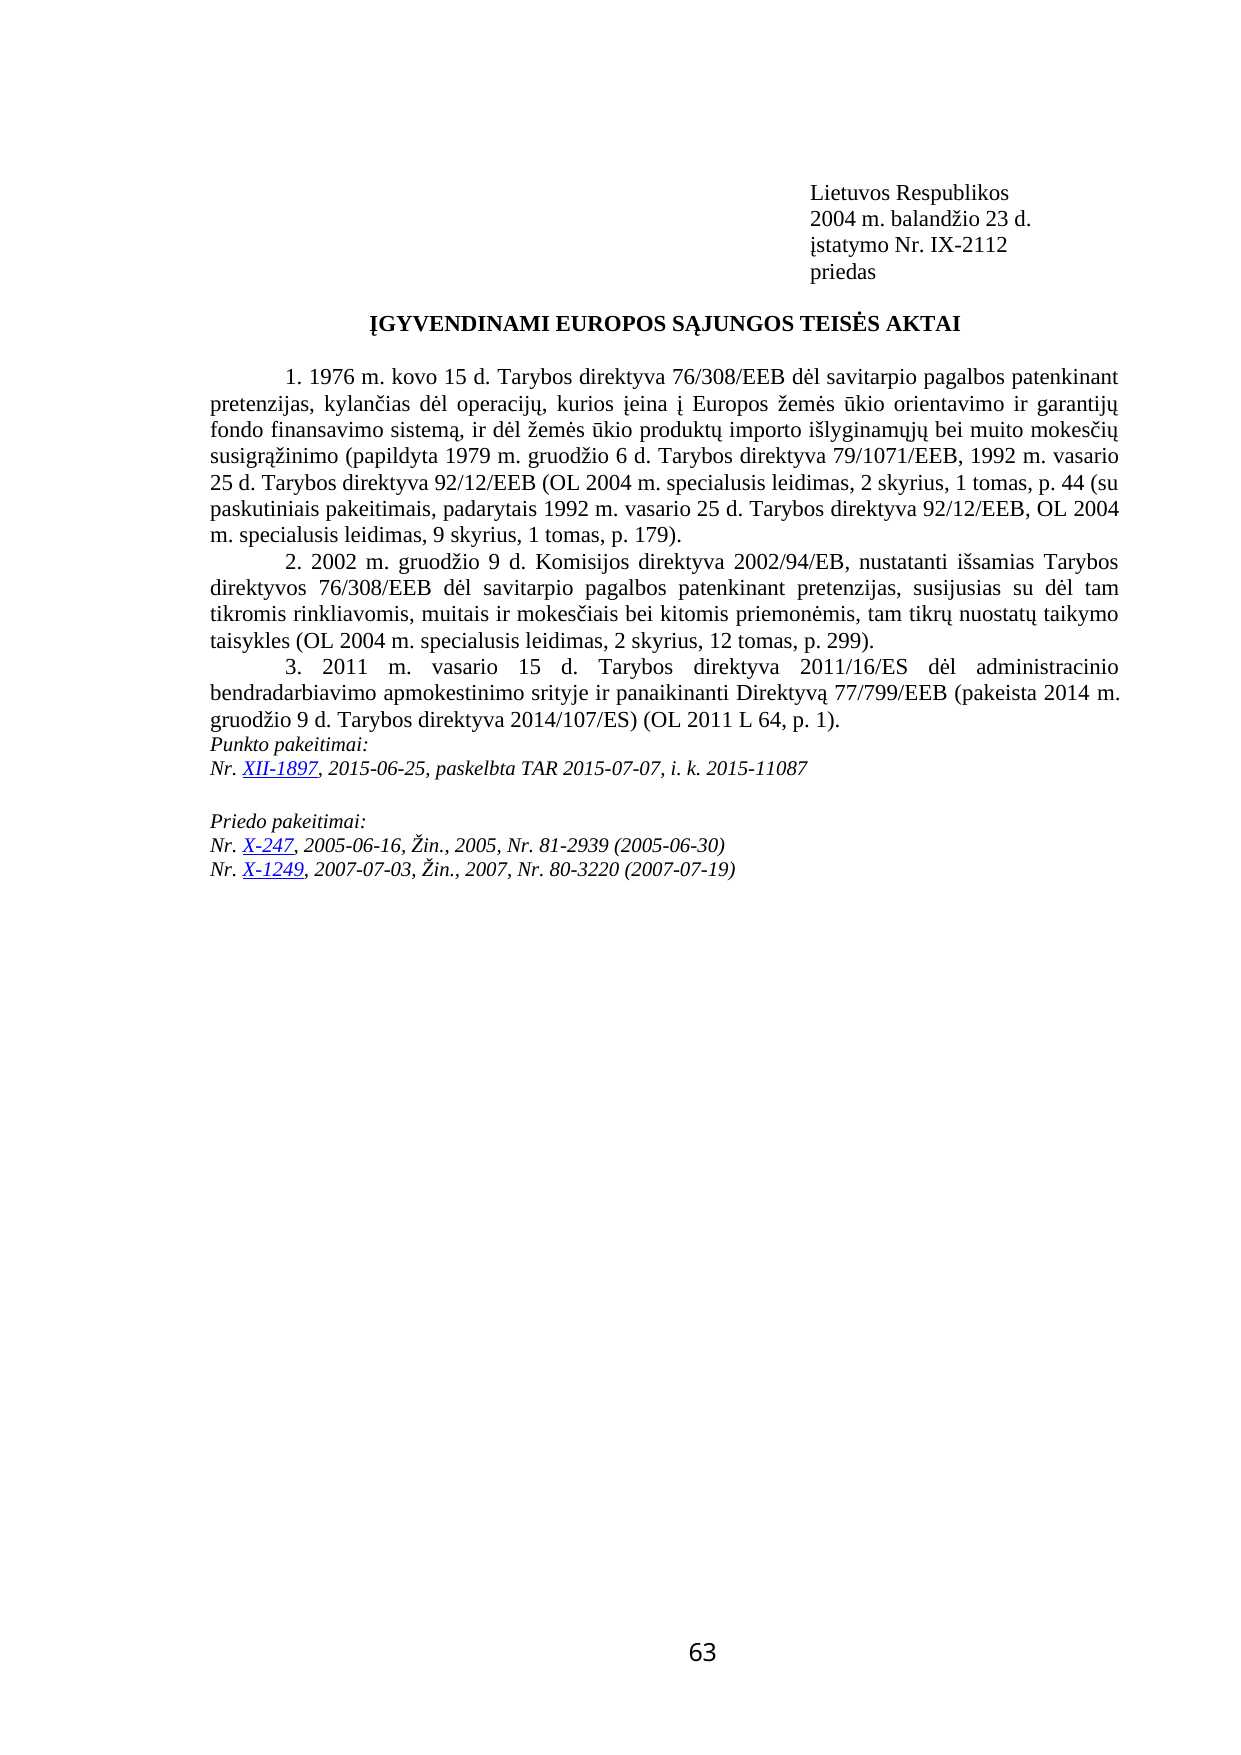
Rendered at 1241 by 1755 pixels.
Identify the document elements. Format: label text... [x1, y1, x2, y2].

text Priedo pakeitimai: [210, 809, 1120, 833]
text 1. 1976 m. kovo 15 d. Tarybos direktyva 76/308/EEB dėl savitarpio pagalbos patenkinant pretenzijas, kylančias dėl operacijų, kurios įeina į Europos žemės ūkio orientavimo ir garantijų fondo finansavimo sistemą, ir dėl žemės ūkio produktų importo išlyginamųjų bei muito mokesčių susigrąžinimo (papildyta 1979 m. gruodžio 6 d. Tarybos direktyva 79/1071/EEB, 1992 m. vasario 25 d. Tarybos direktyva 92/12/EEB (OL 2004 m. specialusis leidimas, 2 skyrius, 1 tomas, p. 44 (su paskutiniais pakeitimais, padarytais 1992 m. vasario 25 d. Tarybos direktyva 92/12/EEB, OL 2004 m. specialusis leidimas, 9 skyrius, 1 tomas, p. 179). [210, 363, 1120, 548]
text Lietuvos Respublikos [735, 179, 1120, 205]
text Punkto pakeitimai: [210, 732, 1120, 756]
text 2004 m. balandžio 23 d. [210, 205, 1120, 231]
text 2. 2002 m. gruodžio 9 d. Komisijos direktyva 2002/94/EB, nustatanti išsamias Tarybos direktyvos 76/308/EEB dėl savitarpio pagalbos patenkinant pretenzijas, susijusias su dėl tam tikromis rinkliavomis, muitais ir mokesčiais bei kitomis priemonėmis, tam tikrų nuostatų taikymo taisykles (OL 2004 m. specialusis leidimas, 2 skyrius, 12 tomas, p. 299). [210, 548, 1120, 653]
text Nr. X-1249, 2007-07-03, Žin., 2007, Nr. 80-3220 (2007-07-19) [210, 857, 1120, 881]
text 3. 2011 m. vasario 15 d. Tarybos direktyva 2011/16/ES dėl administracinio bendradarbiavimo apmokestinimo srityje ir panaikinanti Direktyvą 77/799/EEB (pakeista 2014 m. gruodžio 9 d. Tarybos direktyva 2014/107/ES) (OL 2011 L 64, p. 1). [210, 653, 1120, 732]
text įstatymo Nr. IX-2112 [210, 231, 1120, 258]
text ĮGYVENDINAMI EUROPOS SĄJUNGOS TEISĖS AKTAI [210, 311, 1120, 337]
text Nr. XII-1897, 2015-06-25, paskelbta TAR 2015-07-07, i. k. 2015-11087 [210, 756, 1120, 780]
text priedas [210, 258, 1120, 284]
text Nr. X-247, 2005-06-16, Žin., 2005, Nr. 81-2939 (2005-06-30) [210, 833, 1120, 857]
